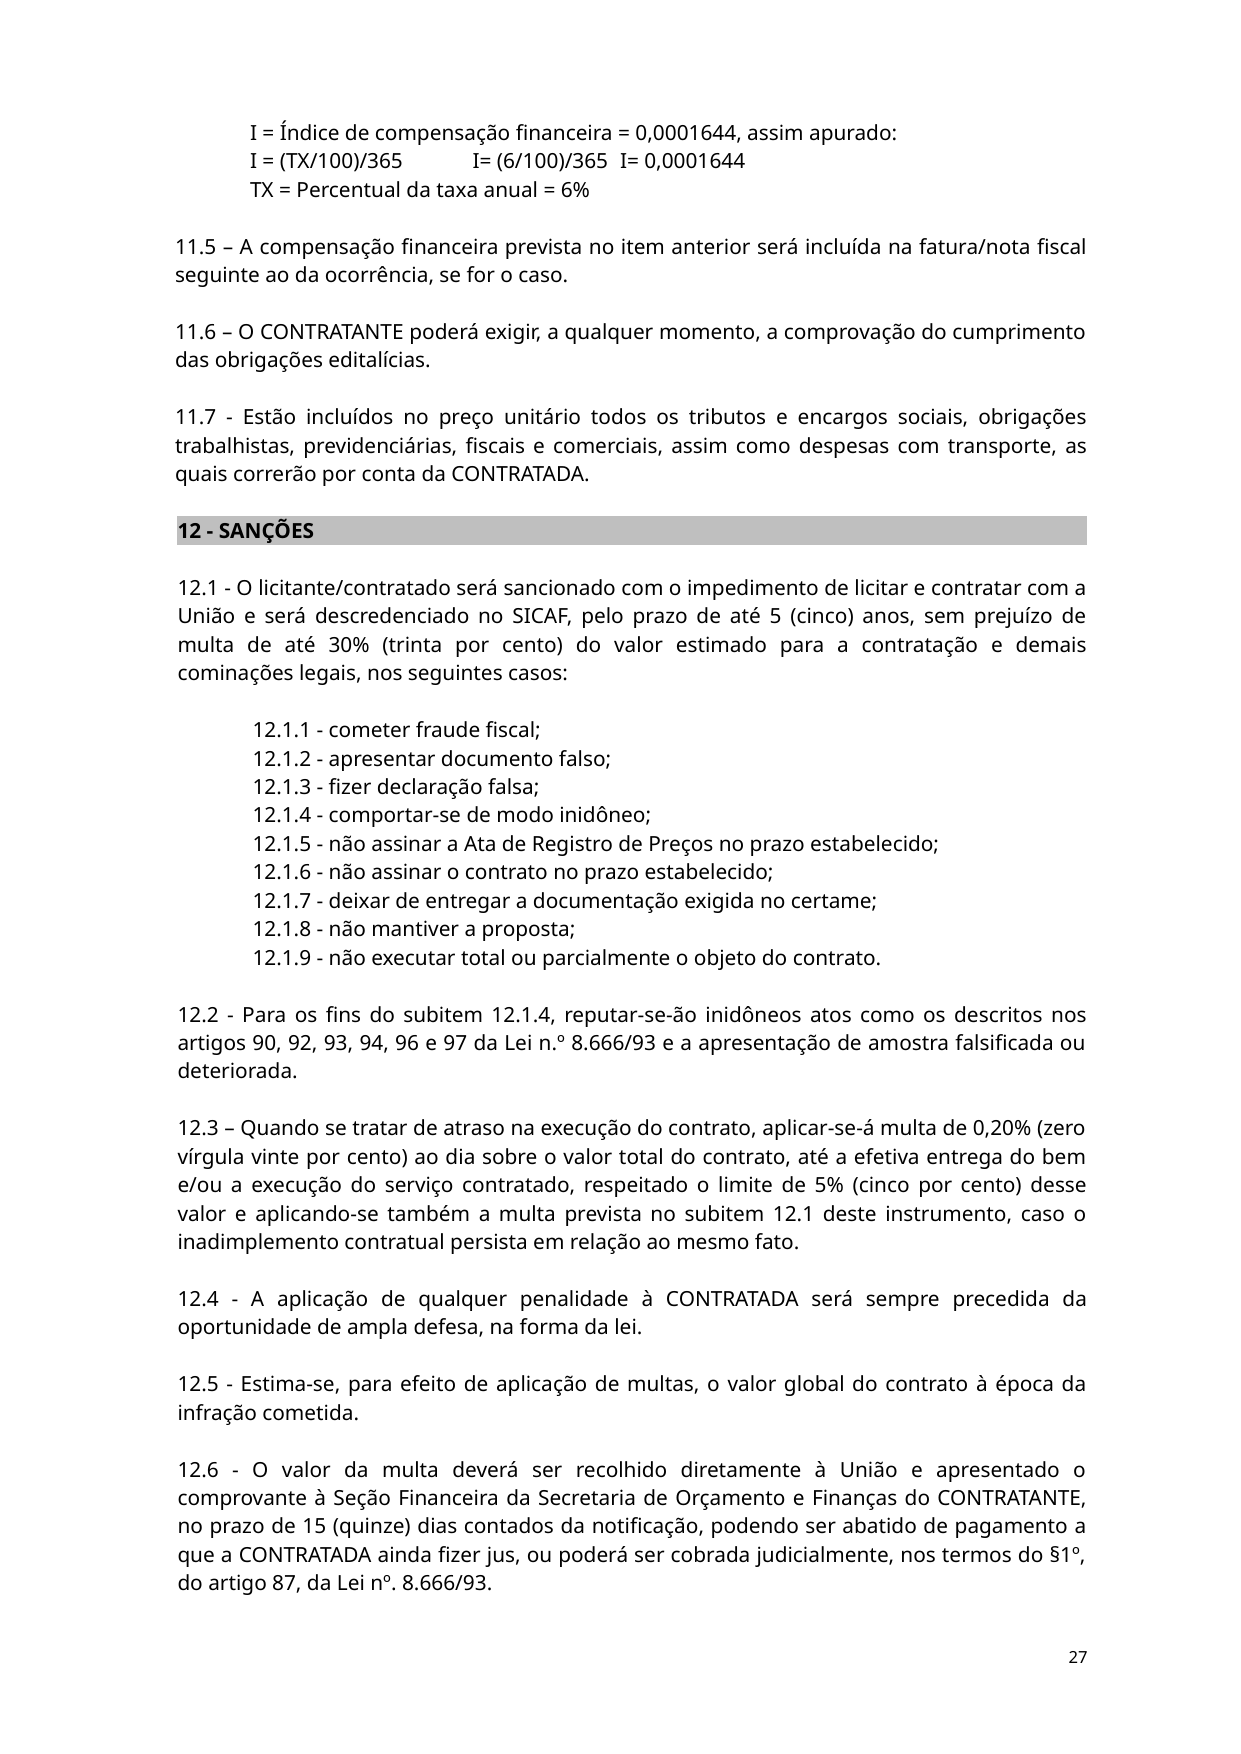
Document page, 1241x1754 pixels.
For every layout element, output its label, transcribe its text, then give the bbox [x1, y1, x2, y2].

text 12.4 - A aplicação de qualquer penalidade à CONTRATADA será sempre precedida da oportunidade de ampla defesa, na forma da lei. [177, 1284, 1087, 1341]
text 11.5 – A compensação financeira prevista no item anterior será incluída na fatura/nota fiscal seguinte ao da ocorrência, se for o caso. [175, 232, 1087, 289]
text 12.1.5 - não assinar a Ata de Registro de Preços no prazo estabelecido; [252, 829, 1087, 857]
text 12.1.1 - cometer fraude fiscal; [252, 715, 1087, 744]
text I = Índice de compensação financeira = 0,0001644, assim apurado: [250, 118, 1087, 147]
text 12.2 - Para os fins do subitem 12.1.4, reputar-se-ão inidôneos atos como os descritos nos artigos 90, 92, 93, 94, 96 e 97 da Lei n.º 8.666/93 e a apresentação de amostra falsificada ou deteriorada. [177, 1000, 1087, 1085]
text 12.1 - O licitante/contratado será sancionado com o impedimento de licitar e contratar com a União e será descredenciado no SICAF, pelo prazo de até 5 (cinco) anos, sem prejuízo de multa de até 30% (trinta por cento) do valor estimado para a contratação e demais cominações legais, nos seguintes casos: [177, 573, 1087, 687]
text 12 - SANÇÕES [177, 516, 1087, 545]
text 12.1.7 - deixar de entregar a documentação exigida no certame; [252, 886, 1087, 914]
text 12.1.4 - comportar-se de modo inidôneo; [252, 801, 1087, 829]
text 12.1.9 - não executar total ou parcialmente o objeto do contrato. [252, 943, 1087, 971]
text 12.5 - Estima-se, para efeito de aplicação de multas, o valor global do contrato à época da infração cometida. [177, 1369, 1087, 1426]
text I = (TX/100)/365 I= (6/100)/365 I= 0,0001644 [250, 147, 1087, 175]
text 12.1.2 - apresentar documento falso; [252, 744, 1087, 772]
text 11.7 - Estão incluídos no preço unitário todos os tributos e encargos sociais, obrigações trabalhistas, previdenciárias, fiscais e comerciais, assim como despesas com transporte, as quais correrão por conta da CONTRATADA. [175, 402, 1087, 488]
text TX = Percentual da taxa anual = 6% [250, 175, 1087, 203]
text 12.1.8 - não mantiver a proposta; [252, 914, 1087, 943]
text 12.6 - O valor da multa deverá ser recolhido diretamente à União e apresentado o comprovante à Seção Financeira da Secretaria de Orçamento e Finanças do CONTRATANTE, no prazo de 15 (quinze) dias contados da notificação, podendo ser abatido de pagamento a que a CONTRATADA ainda fizer jus, ou poderá ser cobrada judicialmente, nos termos do §1º, do artigo 87, da Lei nº. 8.666/93. [177, 1455, 1087, 1597]
text 12.3 – Quando se tratar de atraso na execução do contrato, aplicar-se-á multa de 0,20% (zero vírgula vinte por cento) ao dia sobre o valor total do contrato, até a efetiva entrega do bem e/ou a execução do serviço contratado, respeitado o limite de 5% (cinco por cento) desse valor e aplicando-se também a multa prevista no subitem 12.1 deste instrumento, caso o inadimplemento contratual persista em relação ao mesmo fato. [177, 1113, 1087, 1256]
text 12.1.6 - não assinar o contrato no prazo estabelecido; [252, 857, 1087, 886]
text 11.6 – O CONTRATANTE poderá exigir, a qualquer momento, a comprovação do cumprimento das obrigações editalícias. [175, 317, 1087, 374]
text 12.1.3 - fizer declaração falsa; [252, 772, 1087, 801]
